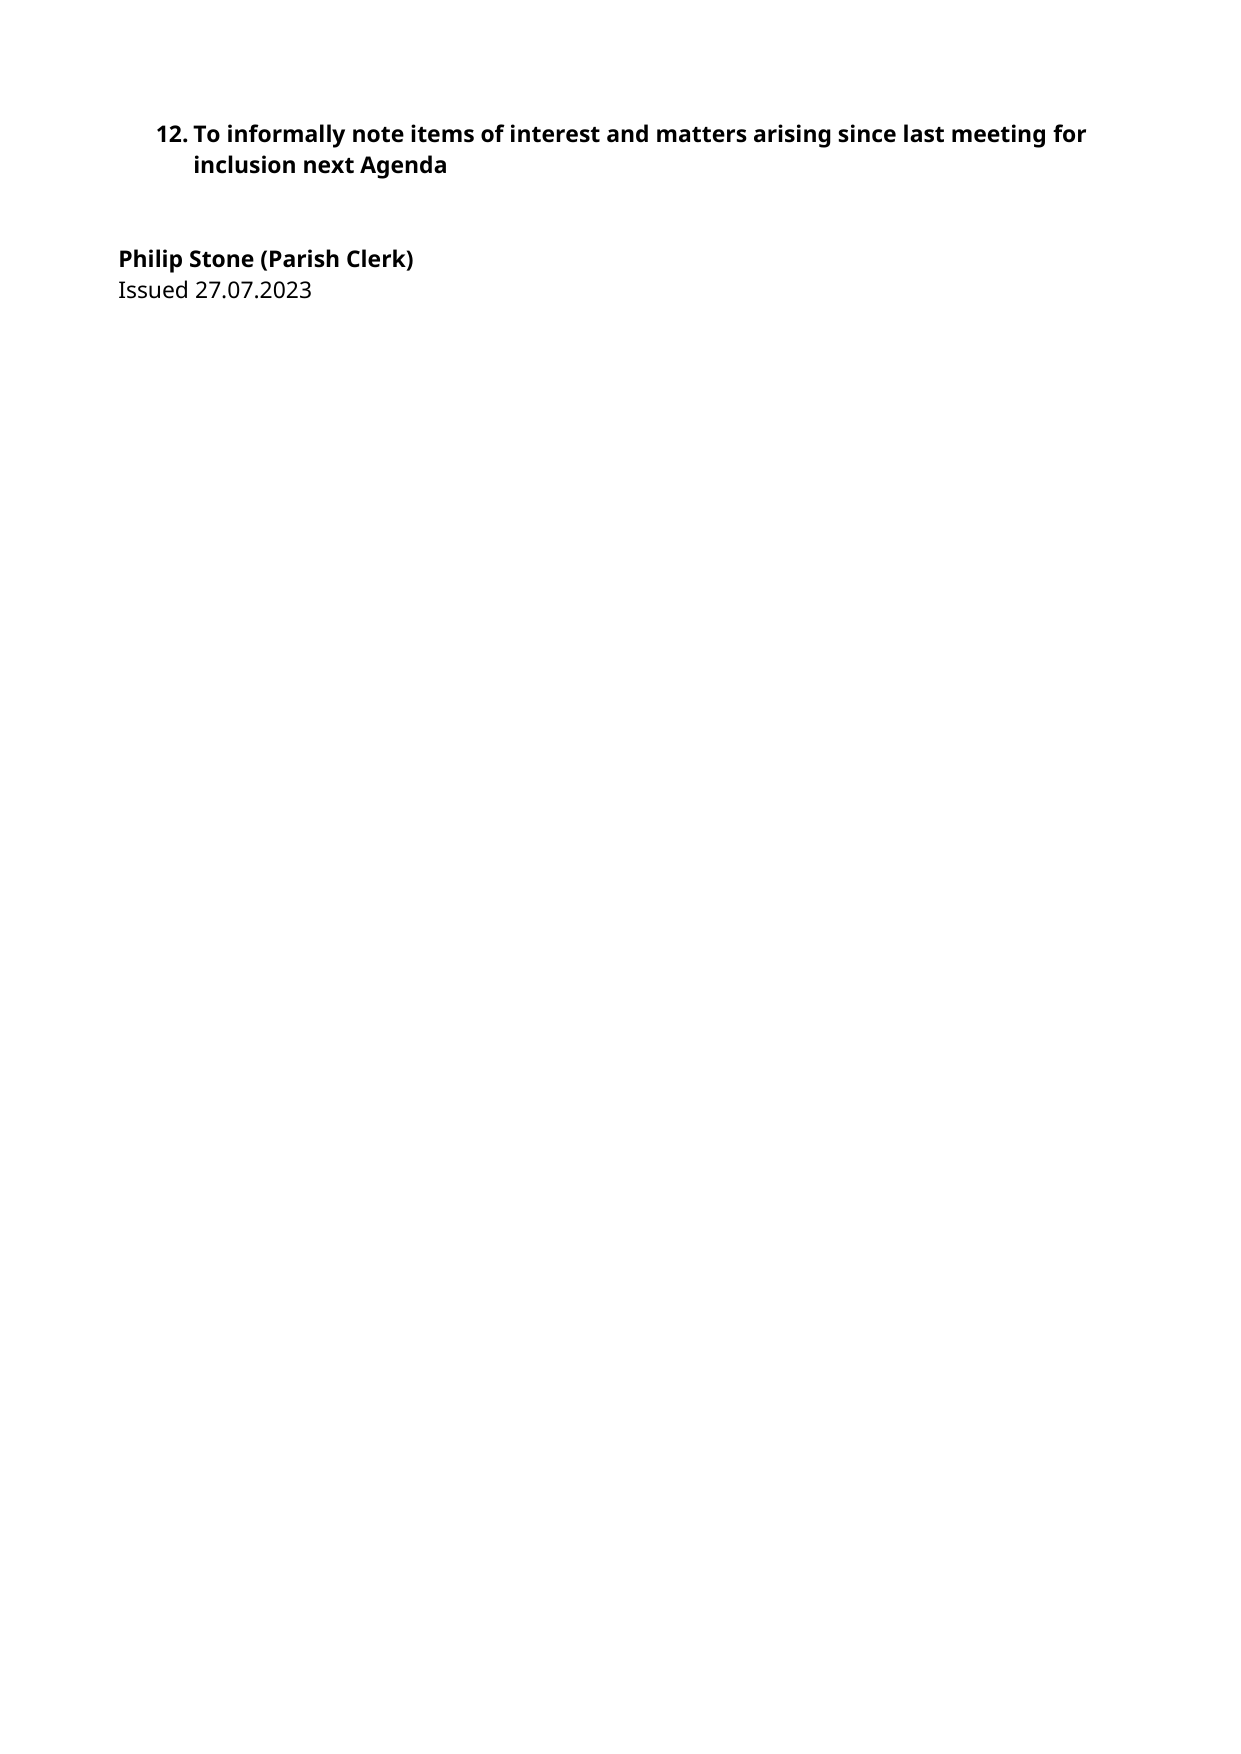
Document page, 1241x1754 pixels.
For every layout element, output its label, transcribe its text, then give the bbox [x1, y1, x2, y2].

text Issued 27.07.2023 [118, 274, 1122, 306]
text Philip Stone (Parish Clerk) [118, 243, 1122, 274]
list To informally note items of interest and matters arising since last meeting for inclusion next Agenda [156, 118, 1122, 181]
